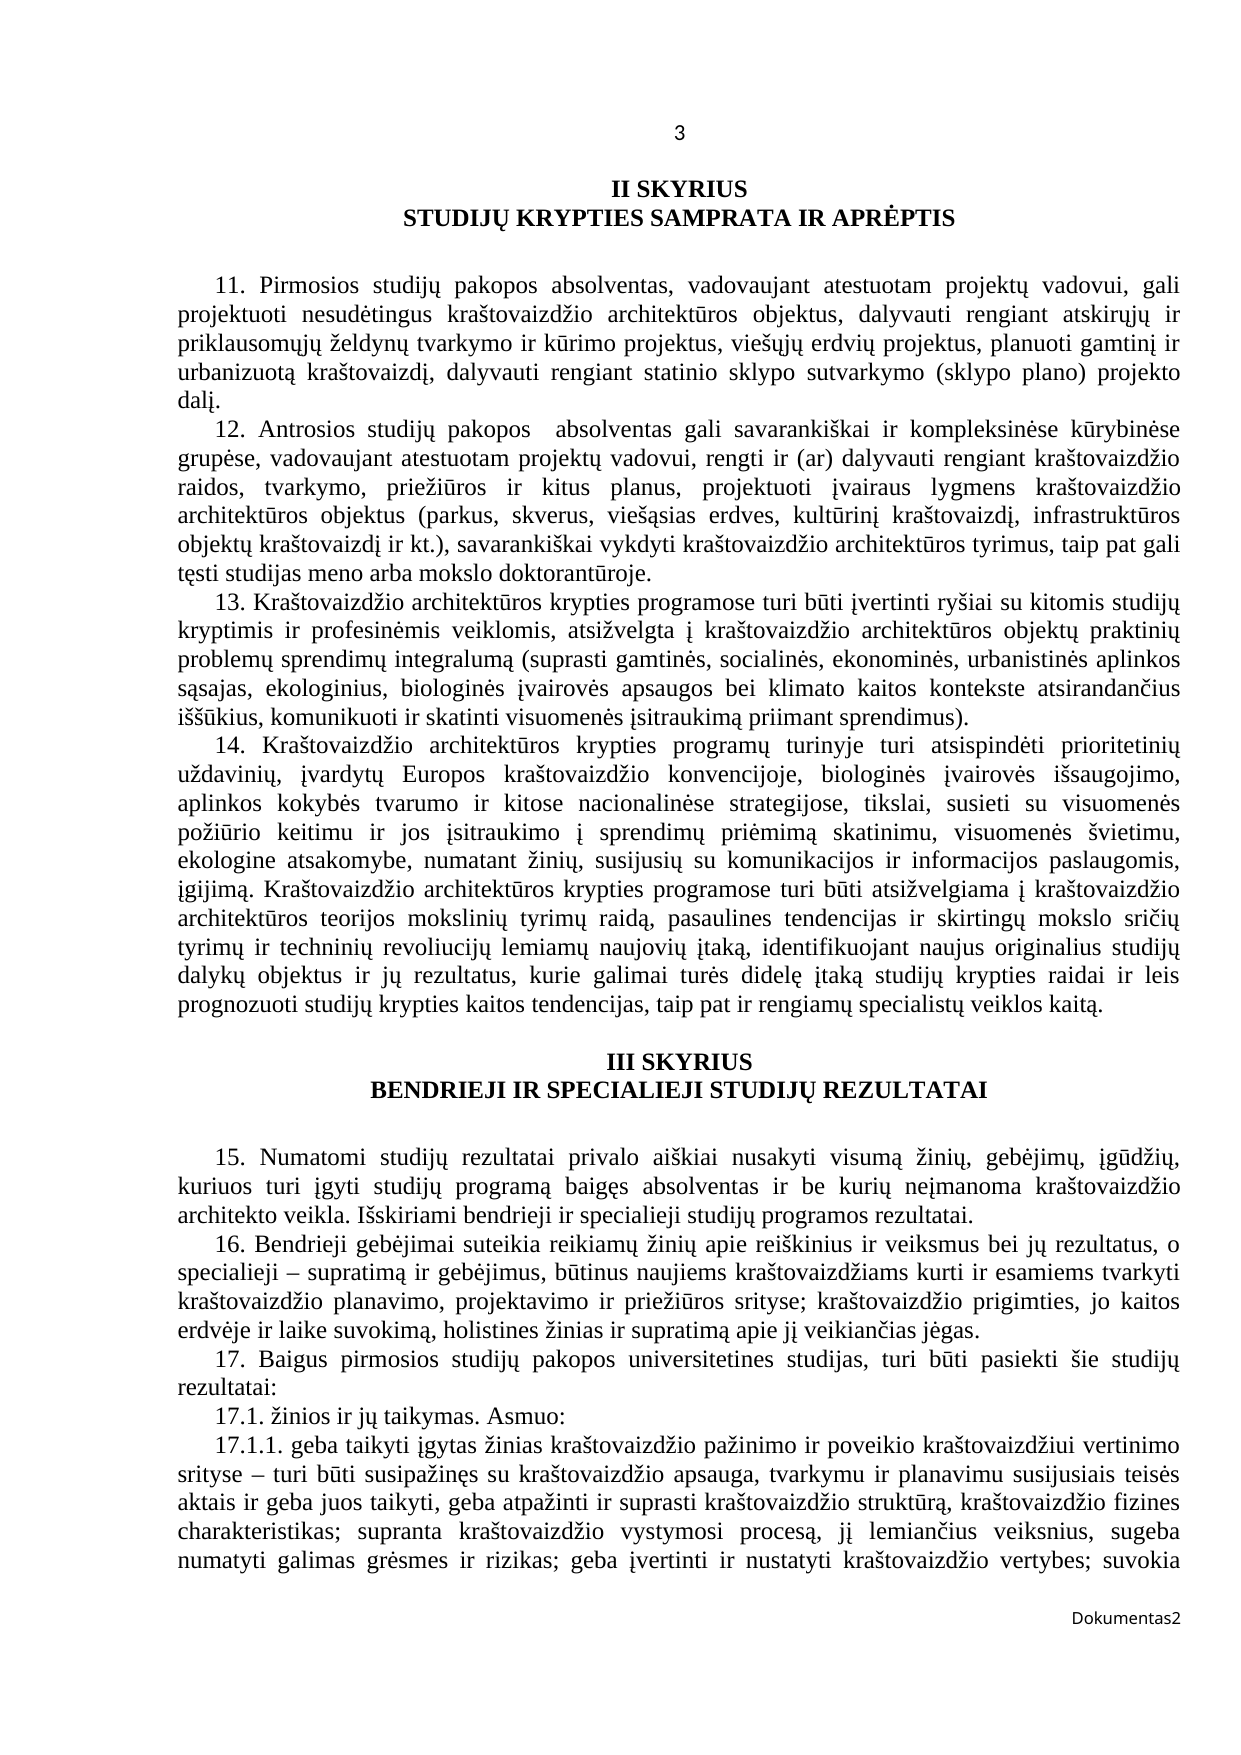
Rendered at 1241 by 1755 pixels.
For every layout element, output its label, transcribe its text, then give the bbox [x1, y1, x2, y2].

text BENDRIEJI IR SPECIALIEJI STUDIJŲ REZULTATAI [236, 1075, 1122, 1104]
text 16. Bendrieji gebėjimai suteikia reikiamų žinių apie reiškinius ir veiksmus bei jų rezultatus, o specialieji – supratimą ir gebėjimus, būtinus naujiems kraštovaizdžiams kurti ir esamiems tvarkyti kraštovaizdžio planavimo, projektavimo ir priežiūros srityse; kraštovaizdžio prigimties, jo kaitos erdvėje ir laike suvokimą, holistines žinias ir supratimą apie jį veikiančias jėgas. [177, 1229, 1181, 1344]
text 12. Antrosios studijų pakopos absolventas gali savarankiškai ir kompleksinėse kūrybinėse grupėse, vadovaujant atestuotam projektų vadovui, rengti ir (ar) dalyvauti rengiant kraštovaizdžio raidos, tvarkymo, priežiūros ir kitus planus, projektuoti įvairaus lygmens kraštovaizdžio architektūros objektus (parkus, skverus, viešąsias erdves, kultūrinį kraštovaizdį, infrastruktūros objektų kraštovaizdį ir kt.), savarankiškai vykdyti kraštovaizdžio architektūros tyrimus, taip pat gali tęsti studijas meno arba mokslo doktorantūroje. [177, 414, 1181, 587]
text 15. Numatomi studijų rezultatai privalo aiškiai nusakyti visumą žinių, gebėjimų, įgūdžių, kuriuos turi įgyti studijų programą baigęs absolventas ir be kurių neįmanoma kraštovaizdžio architekto veikla. Išskiriami bendrieji ir specialieji studijų programos rezultatai. [177, 1142, 1181, 1229]
text 11. Pirmosios studijų pakopos absolventas, vadovaujant atestuotam projektų vadovui, gali projektuoti nesudėtingus kraštovaizdžio architektūros objektus, dalyvauti rengiant atskirųjų ir priklausomųjų želdynų tvarkymo ir kūrimo projektus, viešųjų erdvių projektus, planuoti gamtinį ir urbanizuotą kraštovaizdį, dalyvauti rengiant statinio sklypo sutvarkymo (sklypo plano) projekto dalį. [177, 270, 1181, 414]
text 13. Kraštovaizdžio architektūros krypties programose turi būti įvertinti ryšiai su kitomis studijų kryptimis ir profesinėmis veiklomis, atsižvelgta į kraštovaizdžio architektūros objektų praktinių problemų sprendimų integralumą (suprasti gamtinės, socialinės, ekonominės, urbanistinės aplinkos sąsajas, ekologinius, biologinės įvairovės apsaugos bei klimato kaitos kontekste atsirandančius iššūkius, komunikuoti ir skatinti visuomenės įsitraukimą priimant sprendimus). [177, 587, 1181, 730]
text STUDIJŲ KRYPTIES SAMPRATA IR APRĖPTIS [236, 203, 1122, 232]
text III SKYRIUS [236, 1047, 1122, 1075]
text 17. Baigus pirmosios studijų pakopos universitetines studijas, turi būti pasiekti šie studijų rezultatai: [177, 1344, 1181, 1401]
text II SKYRIUS [236, 174, 1122, 203]
text 17.1. žinios ir jų taikymas. Asmuo: [177, 1401, 1181, 1430]
text 17.1.1. geba taikyti įgytas žinias kraštovaizdžio pažinimo ir poveikio kraštovaizdžiui vertinimo srityse – turi būti susipažinęs su kraštovaizdžio apsauga, tvarkymu ir planavimu susijusiais teisės aktais ir geba juos taikyti, geba atpažinti ir suprasti kraštovaizdžio struktūrą, kraštovaizdžio fizines charakteristikas; supranta kraštovaizdžio vystymosi procesą, jį lemiančius veiksnius, sugeba numatyti galimas grėsmes ir rizikas; geba įvertinti ir nustatyti kraštovaizdžio vertybes; suvokia [177, 1430, 1181, 1574]
text 14. Kraštovaizdžio architektūros krypties programų turinyje turi atsispindėti prioritetinių uždavinių, įvardytų Europos kraštovaizdžio konvencijoje, biologinės įvairovės išsaugojimo, aplinkos kokybės tvarumo ir kitose nacionalinėse strategijose, tikslai, susieti su visuomenės požiūrio keitimu ir jos įsitraukimo į sprendimų priėmimą skatinimu, visuomenės švietimu, ekologine atsakomybe, numatant žinių, susijusių su komunikacijos ir informacijos paslaugomis, įgijimą. Kraštovaizdžio architektūros krypties programose turi būti atsižvelgiama į kraštovaizdžio architektūros teorijos mokslinių tyrimų raidą, pasaulines tendencijas ir skirtingų mokslo sričių tyrimų ir techninių revoliucijų lemiamų naujovių įtaką, identifikuojant naujus originalius studijų dalykų objektus ir jų rezultatus, kurie galimai turės didelę įtaką studijų krypties raidai ir leis prognozuoti studijų krypties kaitos tendencijas, taip pat ir rengiamų specialistų veiklos kaitą. [177, 730, 1181, 1018]
